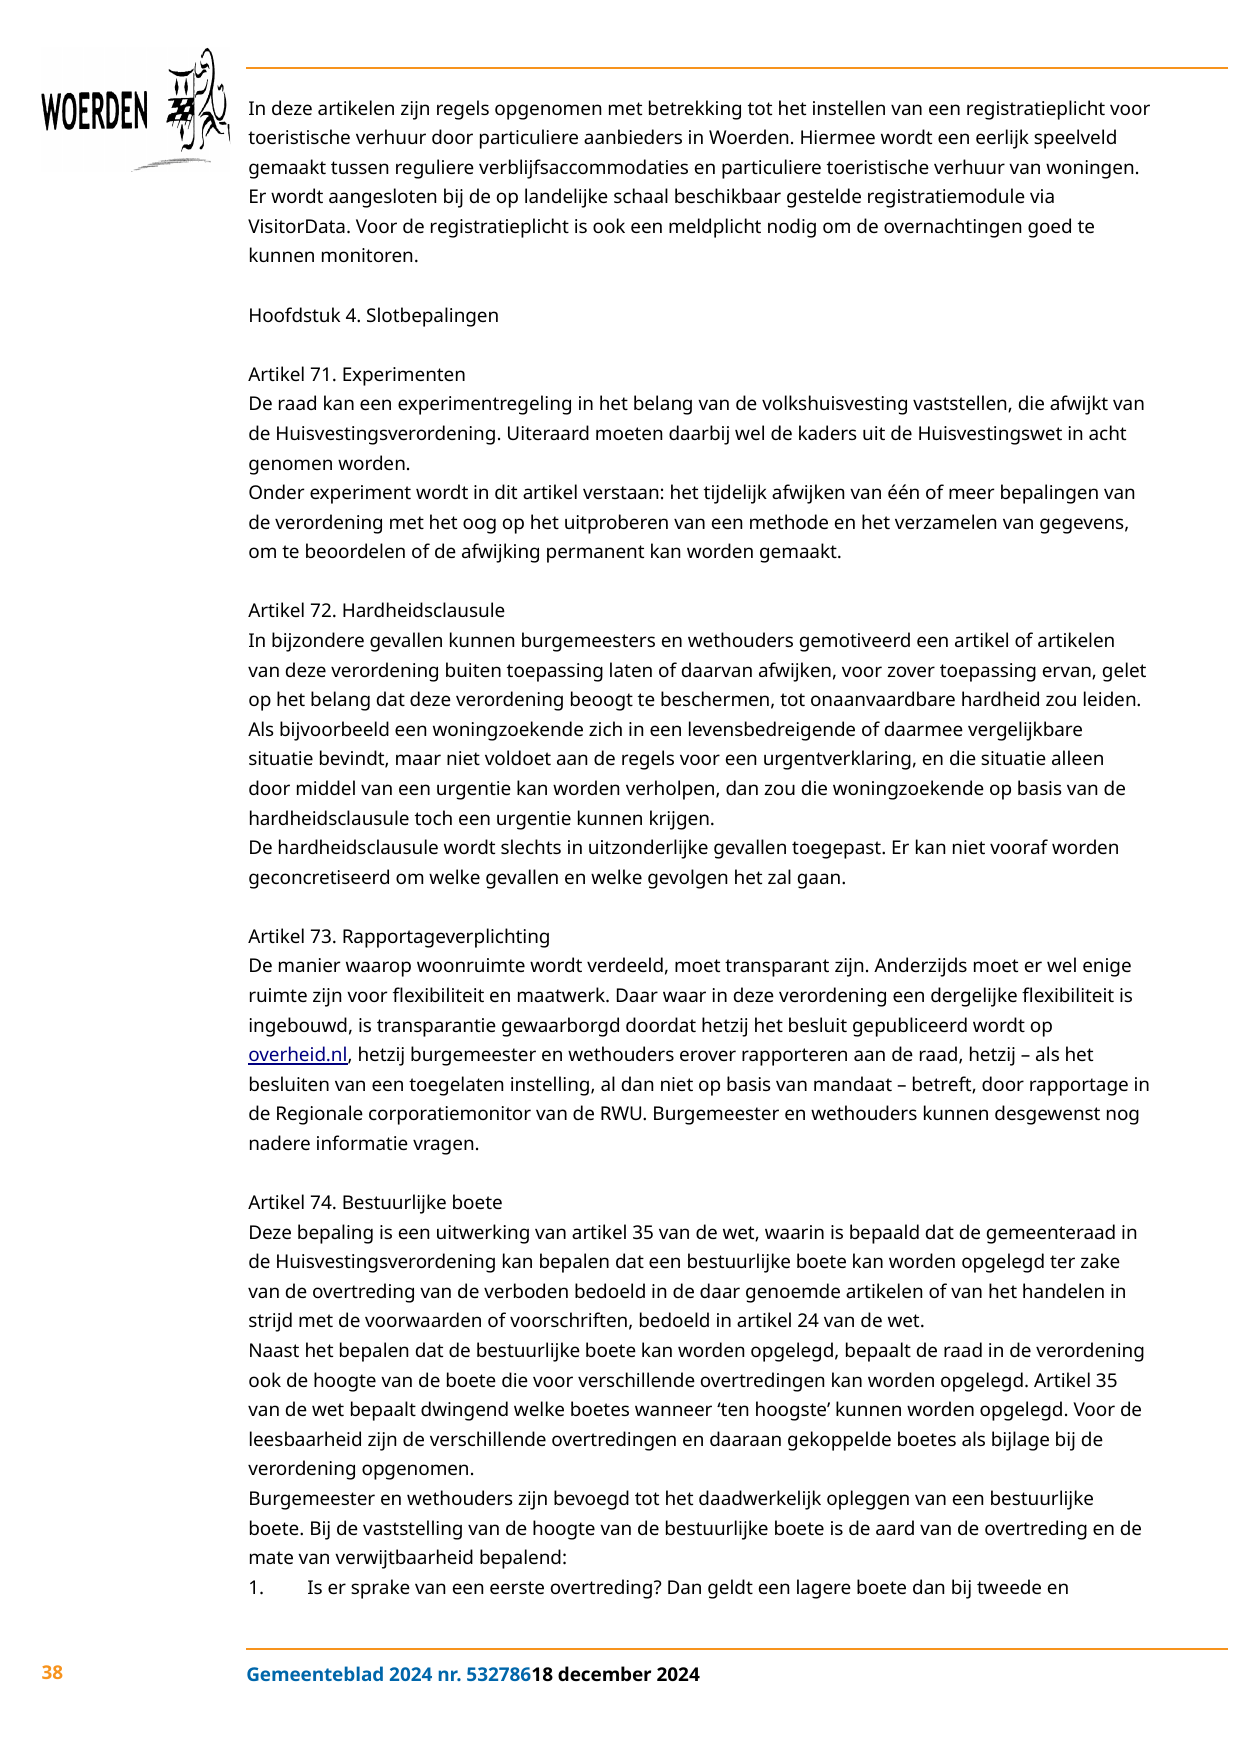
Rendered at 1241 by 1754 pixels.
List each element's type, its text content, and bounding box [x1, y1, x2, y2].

text De raad kan een experimentregeling in het belang van de volkshuisvesting vaststellen, die afwijkt van de Huisvestingsverordening. Uiteraard moeten daarbij wel de kaders uit de Huisvestingswet in acht genomen worden. [248, 391, 1152, 476]
picture [41, 47, 231, 172]
list Is er sprake van een eerste overtreding? Dan geldt een lagere boete dan bij tweede en [248, 1574, 1152, 1600]
text Artikel 71. Experimenten [248, 361, 1152, 387]
text Burgemeester en wethouders zijn bevoegd tot het daadwerkelijk opleggen van een bestuurlijke boete. Bij de vaststelling van de hoogte van de bestuurlijke boete is de aard van de overtreding en de mate van verwijtbaarheid bepalend: [248, 1485, 1152, 1570]
text De manier waarop woonruimte wordt verdeeld, moet transparant zijn. Anderzijds moet er wel enige ruimte zijn voor flexibiliteit en maatwerk. Daar waar in deze verordening een dergelijke flexibiliteit is ingebouwd, is transparantie gewaarborgd doordat hetzij het besluit gepubliceerd wordt op overheid.nl, hetzij burgemeester en wethouders erover rapporteren aan de raad, hetzij – als het besluiten van een toegelaten instelling, al dan niet op basis van mandaat – betreft, door rapportage in de Regionale corporatiemonitor van de RWU. Burgemeester en wethouders kunnen desgewenst nog nadere informatie vragen. [248, 953, 1152, 1156]
text In deze artikelen zijn regels opgenomen met betrekking tot het instellen van een registratieplicht voor toeristische verhuur door particuliere aanbieders in Woerden. Hiermee wordt een eerlijk speelveld gemaakt tussen reguliere verblijfsaccommodaties en particuliere toeristische verhuur van woningen. Er wordt aangesloten bij de op landelijke schaal beschikbaar gestelde registratiemodule via VisitorData. Voor de registratieplicht is ook een meldplicht nodig om de overnachtingen goed te kunnen monitoren. [248, 95, 1152, 268]
text Artikel 73. Rapportageverplichting [248, 923, 1152, 949]
text Artikel 72. Hardheidsclausule [248, 598, 1152, 623]
text Deze bepaling is een uitwerking van artikel 35 van de wet, waarin is bepaald dat de gemeenteraad in de Huisvestingsverordening kan bepalen dat een bestuurlijke boete kan worden opgelegd ter zake van de overtreding van de verboden bedoeld in de daar genoemde artikelen of van het handelen in strijd met de voorwaarden of voorschriften, bedoeld in artikel 24 van de wet. [248, 1219, 1152, 1333]
text Artikel 74. Bestuurlijke boete [248, 1189, 1152, 1215]
text Onder experiment wordt in dit artikel verstaan: het tijdelijk afwijken van één of meer bepalingen van de verordening met het oog op het uitproberen van een methode en het verzamelen van gegevens, om te beoordelen of de afwijking permanent kan worden gemaakt. [248, 479, 1152, 564]
text De hardheidsclausule wordt slechts in uitzonderlijke gevallen toegepast. Er kan niet vooraf worden geconcretiseerd om welke gevallen en welke gevolgen het zal gaan. [248, 834, 1152, 890]
text In bijzondere gevallen kunnen burgemeesters en wethouders gemotiveerd een artikel of artikelen van deze verordening buiten toepassing laten of daarvan afwijken, voor zover toepassing ervan, gelet op het belang dat deze verordening beoogt te beschermen, tot onaanvaardbare hardheid zou leiden. Als bijvoorbeeld een woningzoekende zich in een levensbedreigende of daarmee vergelijkbare situatie bevindt, maar niet voldoet aan de regels voor een urgentverklaring, en die situatie alleen door middel van een urgentie kan worden verholpen, dan zou die woningzoekende op basis van de hardheidsclausule toch een urgentie kunnen krijgen. [248, 627, 1152, 831]
text Naast het bepalen dat de bestuurlijke boete kan worden opgelegd, bepaalt de raad in de verordening ook de hoogte van de boete die voor verschillende overtredingen kan worden opgelegd. Artikel 35 van de wet bepaalt dwingend welke boetes wanneer ‘ten hoogste’ kunnen worden opgelegd. Voor de leesbaarheid zijn de verschillende overtredingen en daaraan gekoppelde boetes als bijlage bij de verordening opgenomen. [248, 1337, 1152, 1481]
text Hoofdstuk 4. Slotbepalingen [248, 302, 1152, 328]
